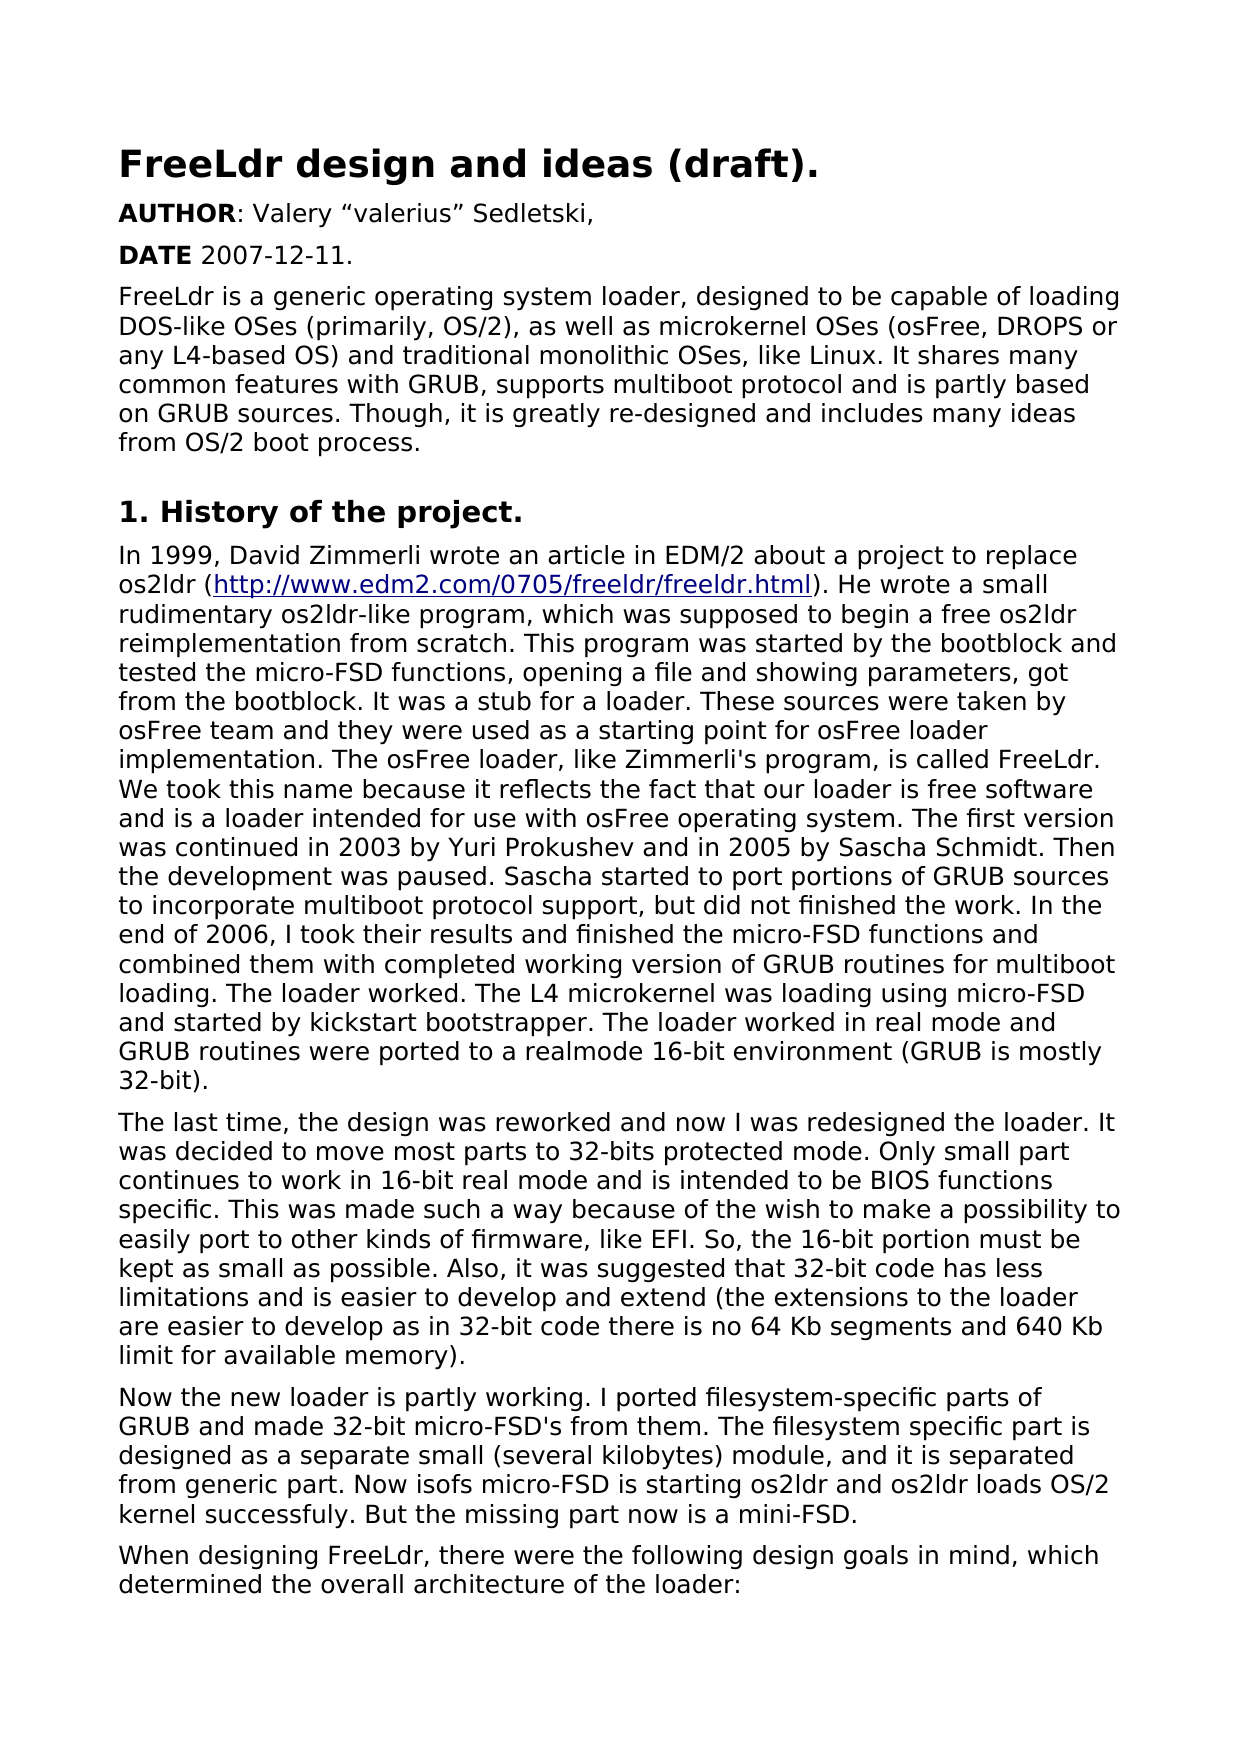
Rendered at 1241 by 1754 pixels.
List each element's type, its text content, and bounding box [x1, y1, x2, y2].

text FreeLdr is a generic operating system loader, designed to be capable of loading DOS-like OSes (primarily, OS/2), as well as microkernel OSes (osFree, DROPS or any L4-based OS) and traditional monolithic OSes, like Linux. It shares many common features with GRUB, supports multiboot protocol and is partly based on GRUB sources. Though, it is greatly re-designed and includes many ideas from OS/2 boot process. [118, 283, 1122, 458]
subtitle 1. History of the project. [118, 495, 1122, 529]
text When designing FreeLdr, there were the following design goals in mind, which determined the overall architecture of the loader: [118, 1542, 1122, 1600]
text In 1999, David Zimmerli wrote an article in EDM/2 about a project to replace os2ldr (http://www.edm2.com/0705/freeldr/freeldr.html). He wrote a small rudimentary os2ldr-like program, which was supposed to begin a free os2ldr reimplementation from scratch. This program was started by the bootblock and tested the micro-FSD functions, opening a file and showing parameters, got from the bootblock. It was a stub for a loader. These sources were taken by osFree team and they were used as a starting point for osFree loader implementation. The osFree loader, like Zimmerli's program, is called FreeLdr. We took this name because it reflects the fact that our loader is free software and is a loader intended for use with osFree operating system. The first version was continued in 2003 by Yuri Prokushev and in 2005 by Sascha Schmidt. Then the development was paused. Sascha started to port portions of GRUB sources to incorporate multiboot protocol support, but did not finished the work. In the end of 2006, I took their results and finished the micro-FSD functions and combined them with completed working version of GRUB routines for multiboot loading. The loader worked. The L4 microkernel was loading using micro-FSD and started by kickstart bootstrapper. The loader worked in real mode and GRUB routines were ported to a realmode 16-bit environment (GRUB is mostly 32-bit). [118, 542, 1122, 1096]
text DATE 2007-12-11. [118, 241, 1122, 270]
text Now the new loader is partly working. I ported filesystem-specific parts of GRUB and made 32-bit micro-FSD's from them. The filesystem specific part is designed as a separate small (several kilobytes) module, and it is separated from generic part. Now isofs micro-FSD is starting os2ldr and os2ldr loads OS/2 kernel successfuly. But the missing part now is a mini-FSD. [118, 1383, 1122, 1529]
text The last time, the design was reworked and now I was redesigned the loader. It was decided to move most parts to 32-bits protected mode. Only small part continues to work in 16-bit real mode and is intended to be BIOS functions specific. This was made such a way because of the wish to make a possibility to easily port to other kinds of firmware, like EFI. So, the 16-bit portion must be kept as small as possible. Also, it was suggested that 32-bit code has less limitations and is easier to develop and extend (the extensions to the loader are easier to develop as in 32-bit code there is no 64 Kb segments and 640 Kb limit for available memory). [118, 1108, 1122, 1371]
text AUTHOR: Valery “valerius” Sedletski, [118, 199, 1122, 228]
subtitle FreeLdr design and ideas (draft). [118, 143, 1122, 187]
